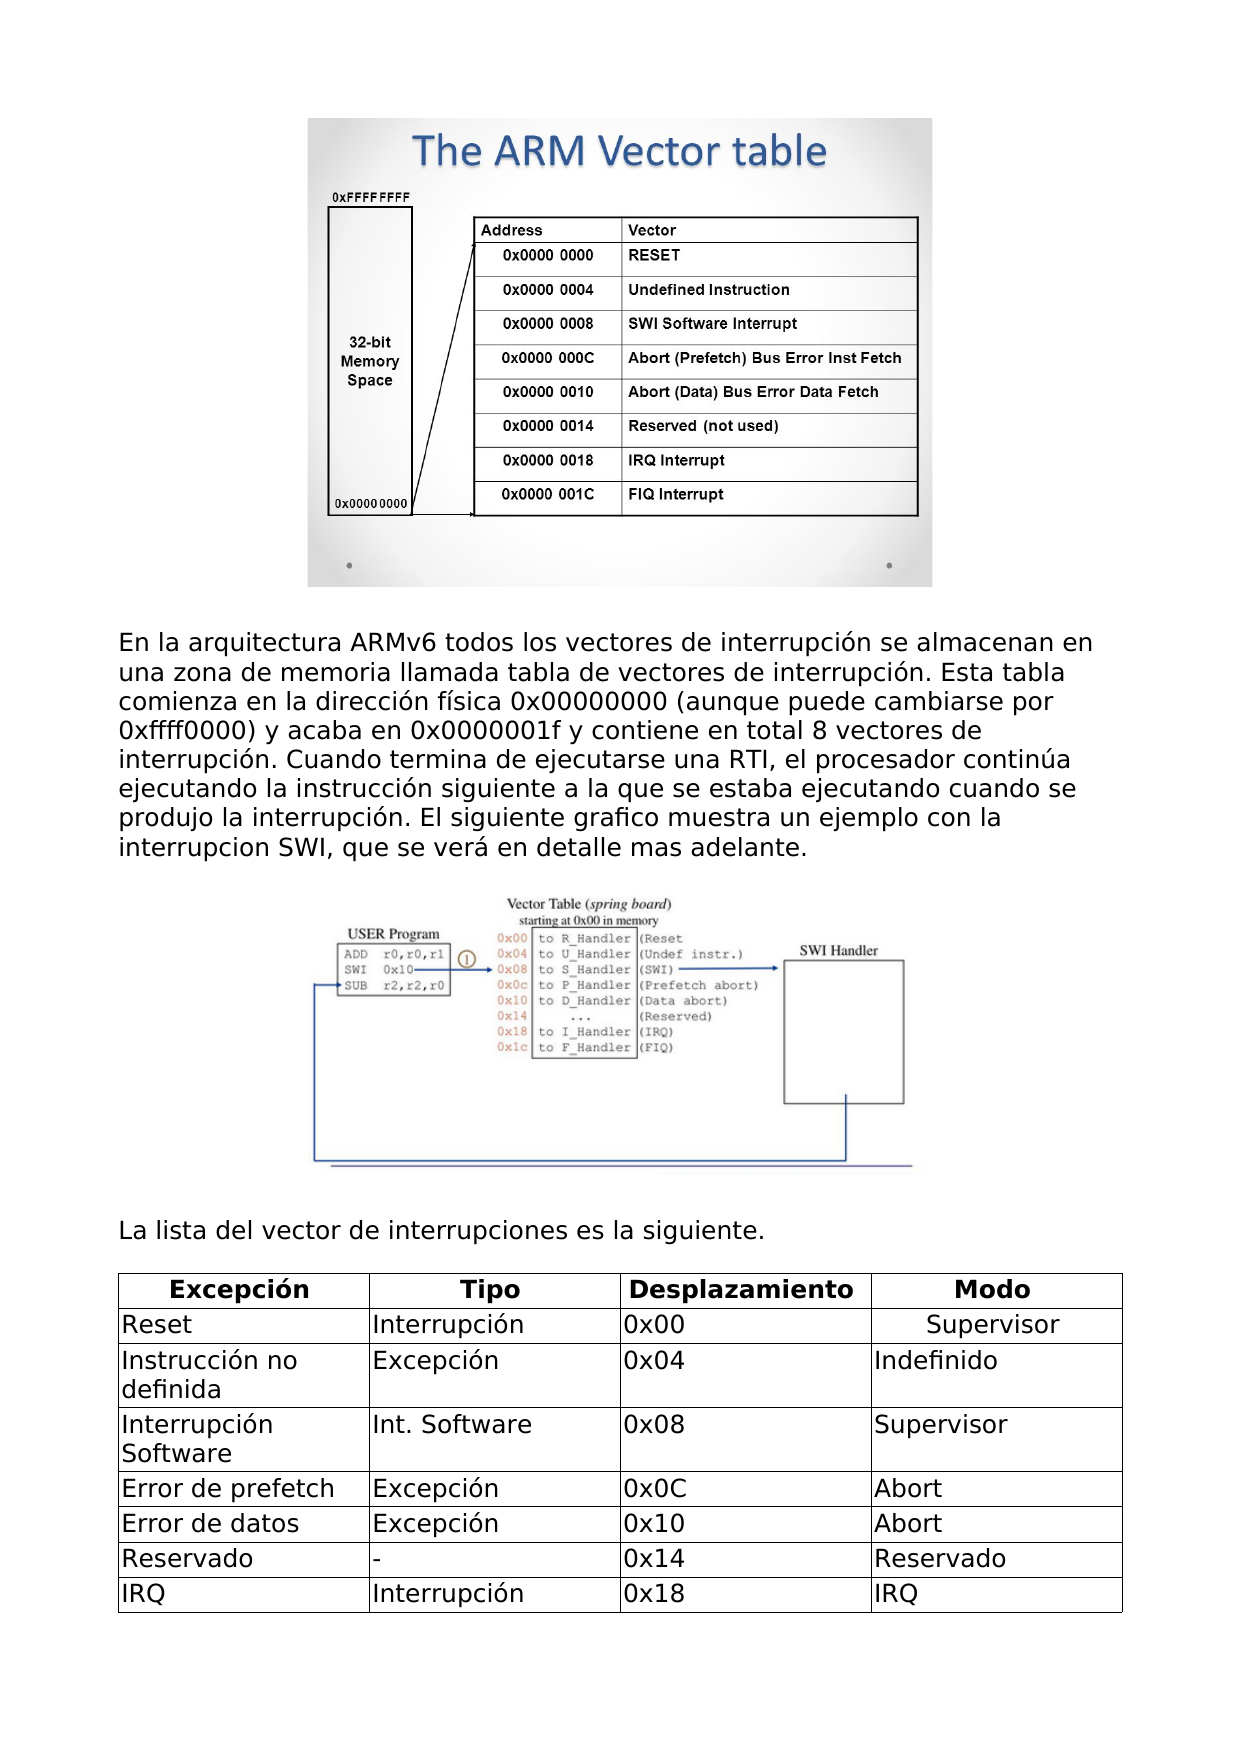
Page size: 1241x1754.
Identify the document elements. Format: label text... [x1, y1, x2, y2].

table_cell Reset [119, 1309, 369, 1343]
table_cell Excepción [370, 1507, 620, 1542]
table_cell Excepción [370, 1472, 620, 1506]
table_cell Indefinido [872, 1344, 1122, 1407]
table_cell Error de prefetch [119, 1472, 369, 1506]
table_cell Interrupción Software [119, 1408, 369, 1471]
table_cell 0x18 [621, 1578, 871, 1612]
table_cell Supervisor [872, 1408, 1122, 1471]
table_cell 0x04 [621, 1344, 871, 1407]
table_cell IRQ [872, 1578, 1122, 1612]
picture [307, 118, 933, 587]
table_cell Reservado [872, 1543, 1122, 1577]
table_cell Error de datos [119, 1507, 369, 1542]
table_cell 0x0C [621, 1472, 871, 1506]
table_cell Abort [872, 1507, 1122, 1542]
text La lista del vector de interrupciones es la siguiente. [118, 1216, 1122, 1245]
table_cell IRQ [119, 1578, 369, 1612]
table_cell Interrupción [370, 1578, 620, 1612]
table_cell 0x08 [621, 1408, 871, 1471]
table_header Excepción [119, 1274, 369, 1308]
table_header Desplazamiento [621, 1274, 871, 1308]
table_cell Instrucción no definida [119, 1344, 369, 1407]
table_header Modo [872, 1274, 1122, 1308]
table_cell 0x14 [621, 1543, 871, 1577]
picture [307, 874, 933, 1175]
table_cell - [370, 1543, 620, 1577]
text En la arquitectura ARMv6 todos los vectores de interrupción se almacenan en una zona de memoria llamada tabla de vectores de interrupción. Esta tabla comienza en la dirección física 0x00000000 (aunque puede cambiarse por 0xffff0000) y acaba en 0x0000001f y contiene en total 8 vectores de interrupción. Cuando termina de ejecutarse una RTI, el procesador continúa ejecutando la instrucción siguiente a la que se estaba ejecutando cuando se produjo la interrupción. El siguiente grafico muestra un ejemplo con la interrupcion SWI, que se verá en detalle mas adelante. [118, 628, 1122, 862]
table_cell Interrupción [370, 1309, 620, 1343]
table_cell 0x10 [621, 1507, 871, 1542]
table_cell 0x00 [621, 1309, 871, 1343]
table_cell Supervisor [872, 1309, 1122, 1343]
table_cell Int. Software [370, 1408, 620, 1471]
table_cell Abort [872, 1472, 1122, 1506]
table_cell Reservado [119, 1543, 369, 1577]
table_cell Excepción [370, 1344, 620, 1407]
table_header Tipo [370, 1274, 620, 1308]
